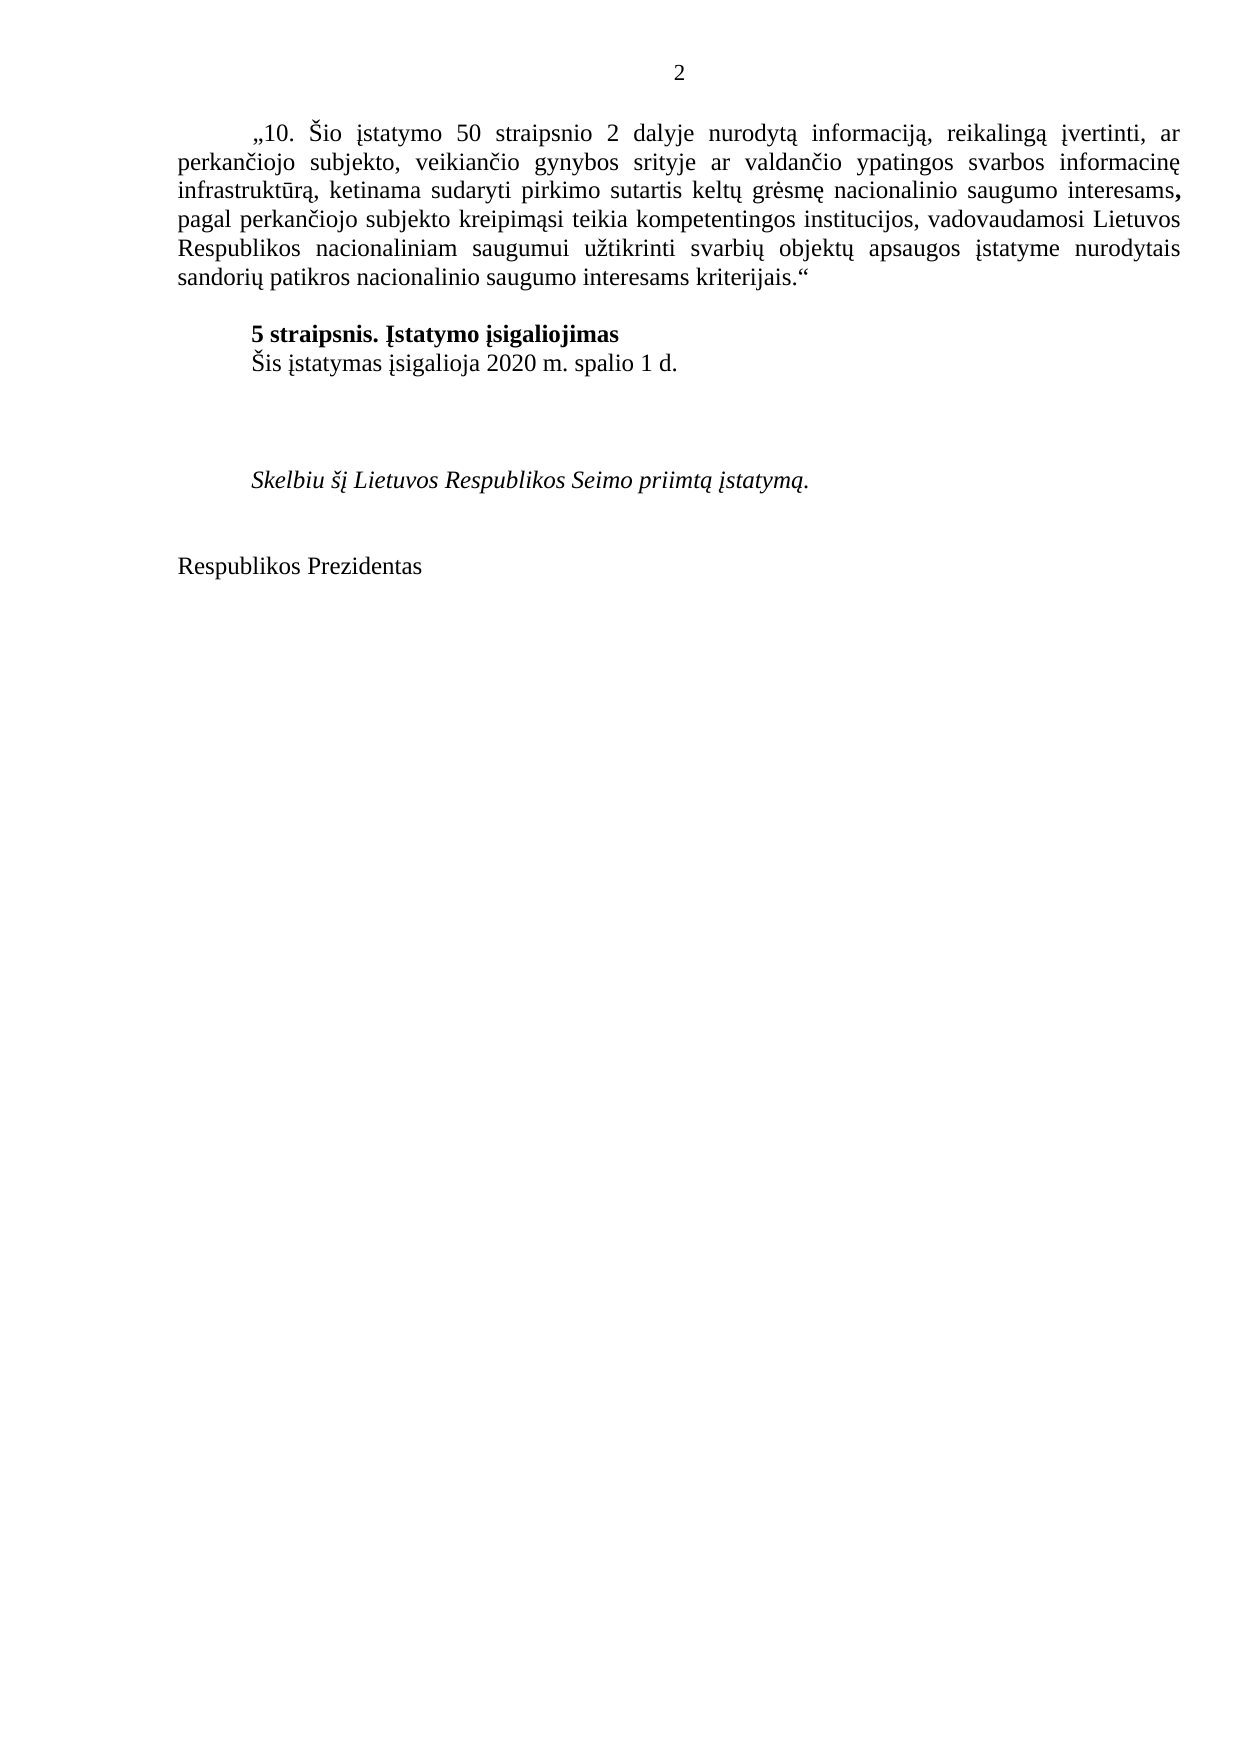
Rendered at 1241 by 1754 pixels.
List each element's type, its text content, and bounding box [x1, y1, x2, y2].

text Skelbiu šį Lietuvos Respublikos Seimo priimtą įstatymą. [177, 465, 1181, 494]
text Šis įstatymas įsigalioja 2020 m. spalio 1 d. [177, 348, 1181, 377]
text Respublikos Prezidentas [177, 551, 1181, 580]
text 5 straipsnis. Įstatymo įsigaliojimas [177, 319, 1181, 348]
text „10. Šio įstatymo 50 straipsnio 2 dalyje nurodytą informaciją, reikalingą įvertinti, ar perkančiojo subjekto, veikiančio gynybos srityje ar valdančio ypatingos svarbos informacinę infrastruktūrą, ketinama sudaryti pirkimo sutartis keltų grėsmę nacionalinio saugumo interesams, pagal perkančiojo subjekto kreipimąsi teikia kompetentingos institucijos, vadovaudamosi Lietuvos Respublikos nacionaliniam saugumui užtikrinti svarbių objektų apsaugos įstatyme nurodytais sandorių patikros nacionalinio saugumo interesams kriterijais.“ [177, 118, 1181, 291]
